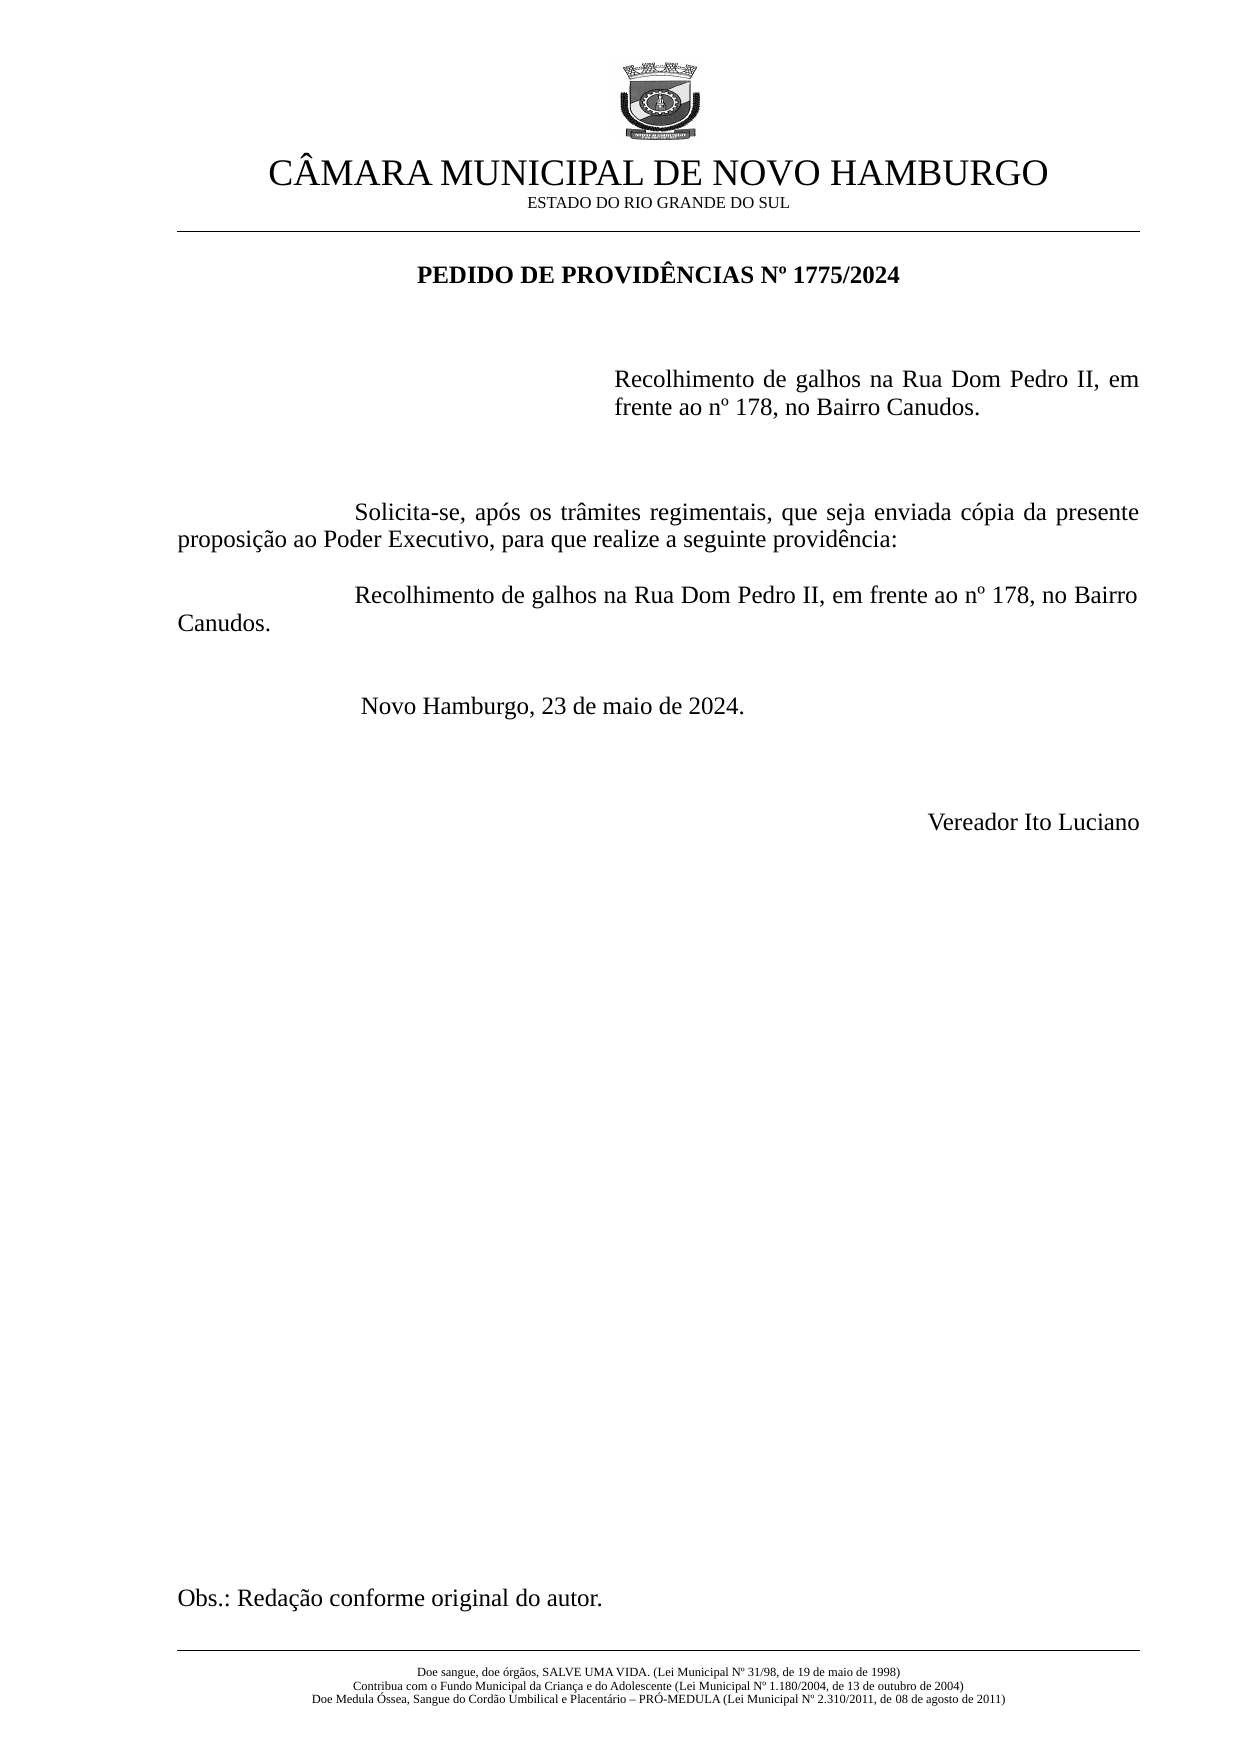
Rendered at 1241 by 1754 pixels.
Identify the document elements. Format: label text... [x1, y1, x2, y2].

text Vereador Ito Luciano [649, 808, 1140, 836]
text Obs.: Redação conforme original do autor. [177, 1584, 1140, 1612]
text Novo Hamburgo, 23 de maio de 2024. [177, 692, 1140, 719]
list Recolhimento de galhos na Rua Dom Pedro II, em frente ao nº 178, no Bairro Canudos. [614, 366, 1140, 421]
text PEDIDO DE PROVIDÊNCIAS Nº 1775/2024 [177, 261, 1140, 289]
text Solicita-se, após os trâmites regimentais, que seja enviada cópia da presente proposição ao Poder Executivo, para que realize a seguinte providência: [177, 498, 1140, 553]
text Recolhimento de galhos na Rua Dom Pedro II, em frente ao nº 178, no Bairro Canudos. [177, 581, 1140, 636]
